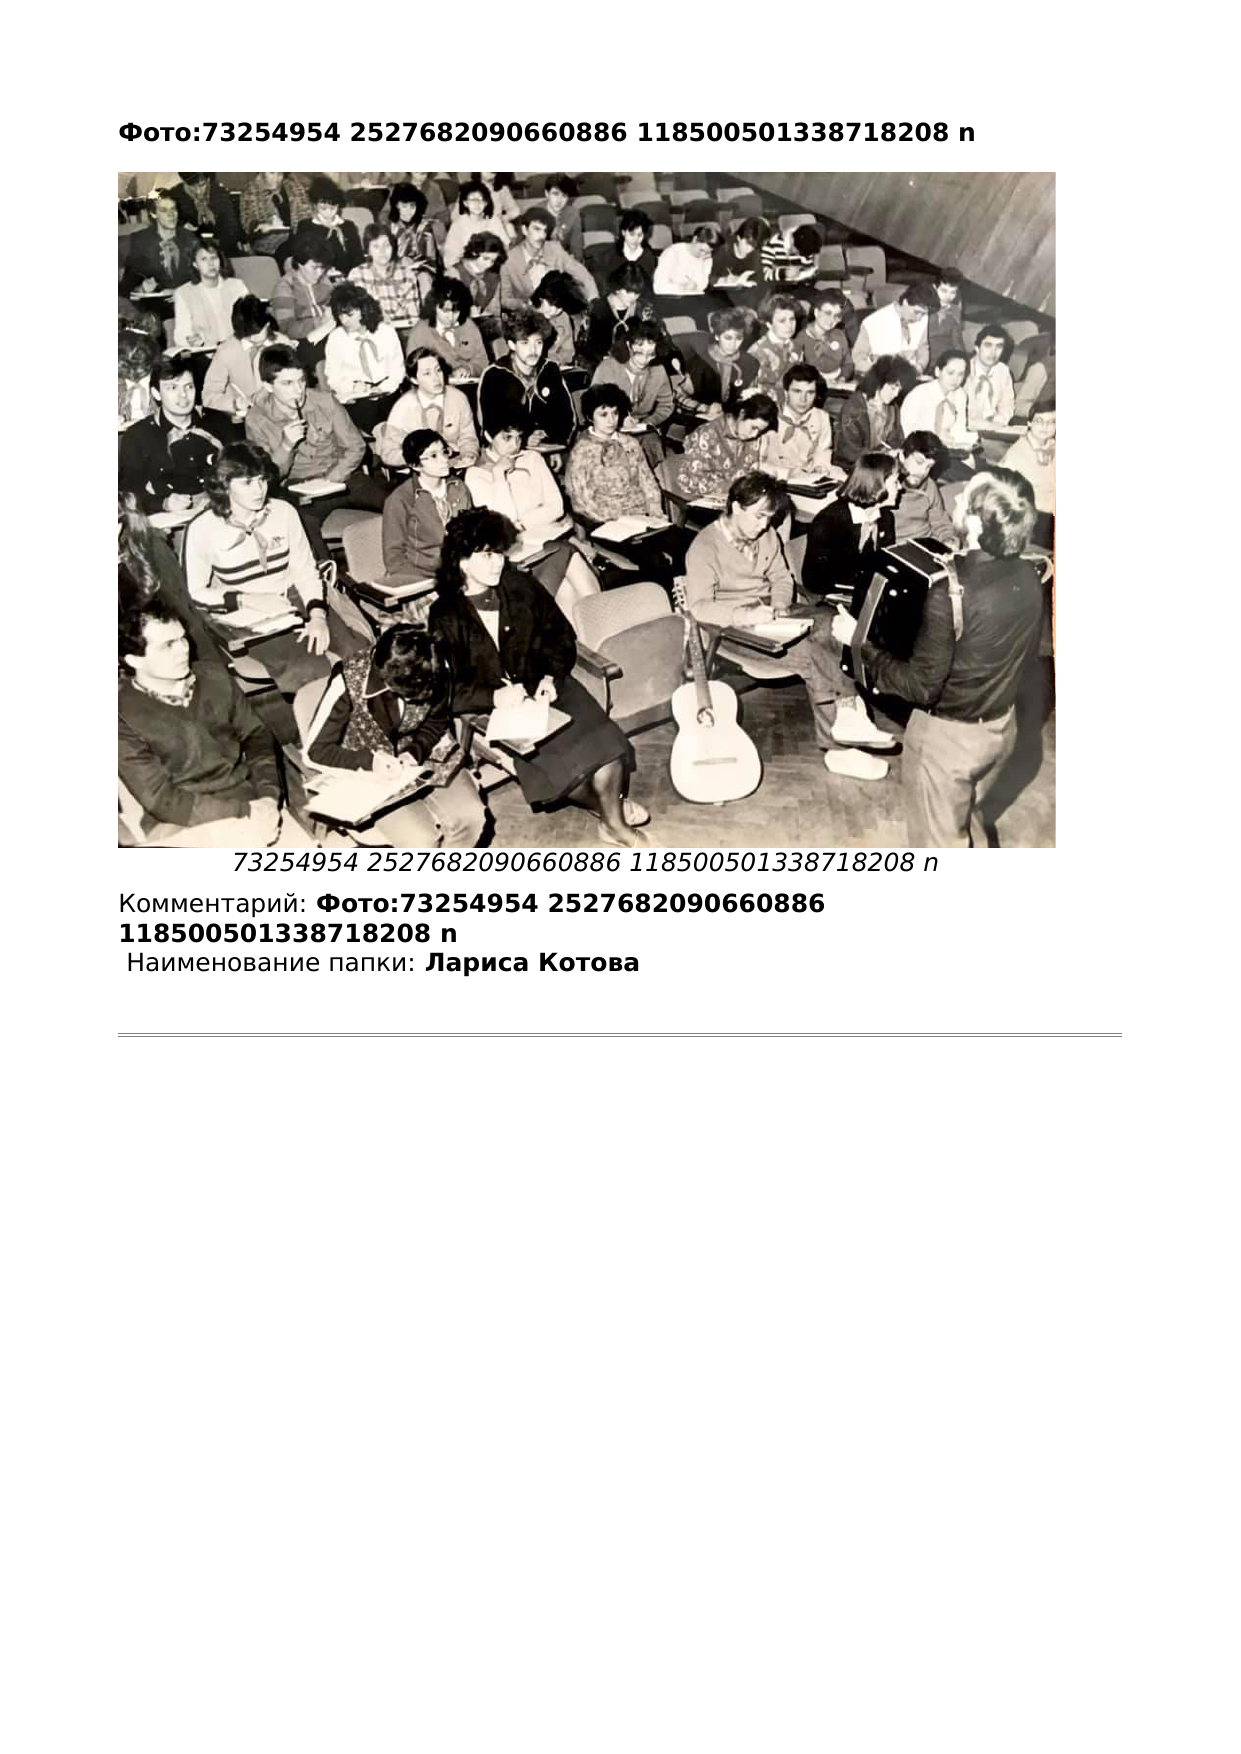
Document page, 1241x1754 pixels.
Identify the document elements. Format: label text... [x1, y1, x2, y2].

picture [118, 172, 1056, 848]
text 73254954 2527682090660886 118500501338718208 n [118, 848, 1056, 877]
subtitle Фото:73254954 2527682090660886 118500501338718208 n [118, 118, 1122, 147]
text Комментарий: Фото:73254954 2527682090660886 118500501338718208 n Наименование папки: Лариса Котова [118, 890, 1122, 1006]
